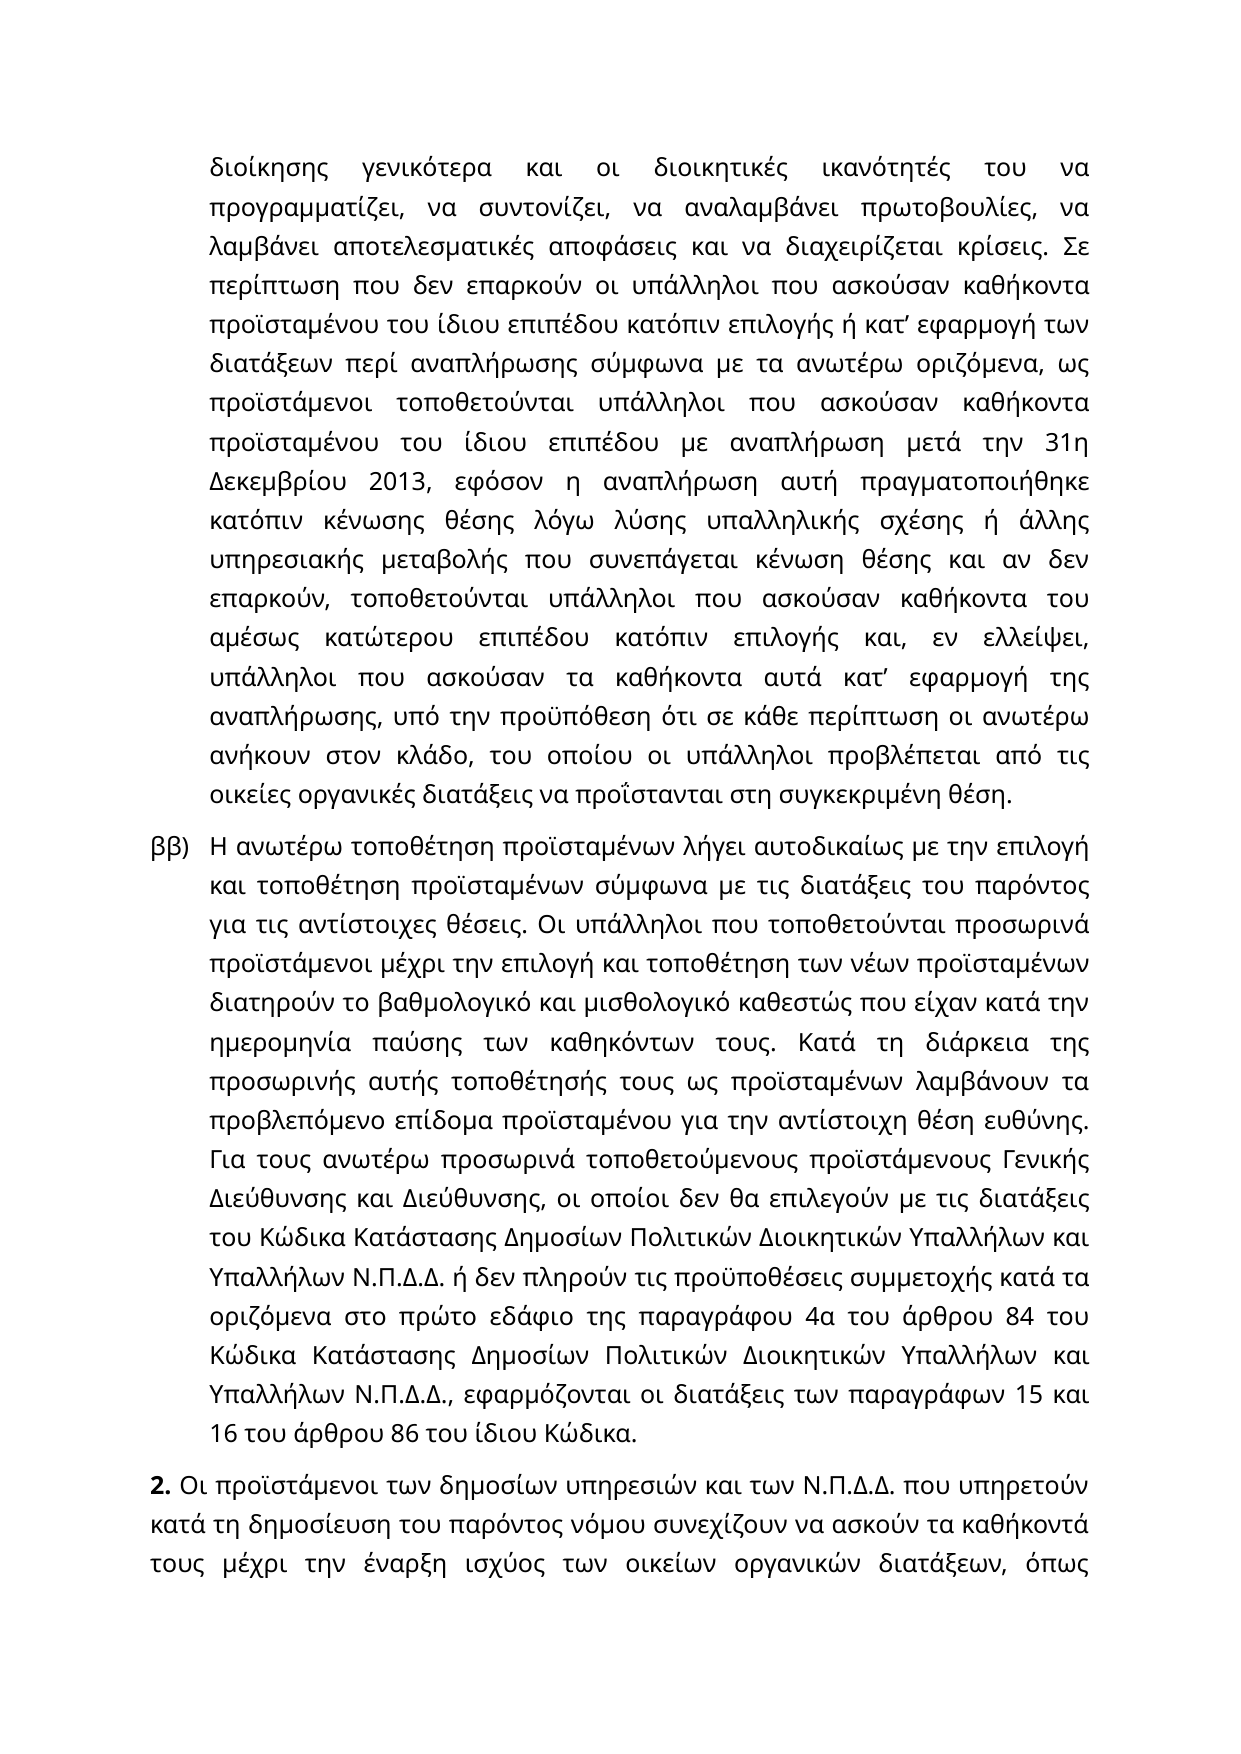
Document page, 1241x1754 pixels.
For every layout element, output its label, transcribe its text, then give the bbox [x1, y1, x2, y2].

text 2. Οι προϊστάμενοι των δημοσίων υπηρεσιών και των Ν.Π.Δ.Δ. που υπηρετούν κατά τη δημοσίευση του παρόντος νόμου συνεχίζουν να ασκούν τα καθήκοντά τους μέχρι την έναρξη ισχύος των οικείων οργανικών διατάξεων, όπως [150, 1467, 1090, 1580]
list διοίκησης γενικότερα και οι διοικητικές ικανότητές του να προγραμματίζει, να συντονίζει, να αναλαμβάνει πρωτοβουλίες, να λαμβάνει αποτελεσματικές αποφάσεις και να διαχειρίζεται κρίσεις. Σε περίπτωση που δεν επαρκούν οι υπάλληλοι που ασκούσαν καθήκοντα προϊσταμένου του ίδιου επιπέδου κατόπιν επιλογής ή κατ’ εφαρμογή των διατάξεων περί αναπλήρωσης σύμφωνα με τα ανωτέρω οριζόμενα, ως προϊστάμενοι τοποθετούνται υπάλληλοι που ασκούσαν καθήκοντα προϊσταμένου του ίδιου επιπέδου με αναπλήρωση μετά την 31η Δεκεμβρίου 2013, εφόσον η αναπλήρωση αυτή πραγματοποιήθηκε κατόπιν κένωσης θέσης λόγω λύσης υπαλληλικής σχέσης ή άλλης υπηρεσιακής μεταβολής που συνεπάγεται κένωση θέσης και αν δεν επαρκούν, τοποθετούνται υπάλληλοι που ασκούσαν καθήκοντα του αμέσως κατώτερου επιπέδου κατόπιν επιλογής και, εν ελλείψει, υπάλληλοι που ασκούσαν τα καθήκοντα αυτά κατ’ εφαρμογή της αναπλήρωσης, υπό την προϋπόθεση ότι σε κάθε περίπτωση οι ανωτέρω ανήκουν στον κλάδο, του οποίου οι υπάλληλοι προβλέπεται από τις οικείες οργανικές διατάξεις να προΐστανται στη συγκεκριμένη θέση. [150, 150, 1090, 811]
list ββ) Η ανωτέρω τοποθέτηση προϊσταμένων λήγει αυτοδικαίως με την επιλογή και τοποθέτηση προϊσταμένων σύμφωνα με τις διατάξεις του παρόντος για τις αντίστοιχες θέσεις. Οι υπάλληλοι που τοποθετούνται προσωρινά προϊστάμενοι μέχρι την επιλογή και τοποθέτηση των νέων προϊσταμένων διατηρούν το βαθμολογικό και μισθολογικό καθεστώς που είχαν κατά την ημερομηνία παύσης των καθηκόντων τους. Κατά τη διάρκεια της προσωρινής αυτής τοποθέτησής τους ως προϊσταμένων λαμβάνουν τα προβλεπόμενο επίδομα προϊσταμένου για την αντίστοιχη θέση ευθύνης. Για τους ανωτέρω προσωρινά τοποθετούμενους προϊστάμενους Γενικής Διεύθυνσης και Διεύθυνσης, οι οποίοι δεν θα επιλεγούν με τις διατάξεις του Κώδικα Κατάστασης Δημοσίων Πολιτικών Διοικητικών Υπαλλήλων και Υπαλλήλων Ν.Π.Δ.Δ. ή δεν πληρούν τις προϋποθέσεις συμμετοχής κατά τα οριζόμενα στο πρώτο εδάφιο της παραγράφου 4α του άρθρου 84 του Κώδικα Κατάστασης Δημοσίων Πολιτικών Διοικητικών Υπαλλήλων και Υπαλλήλων Ν.Π.Δ.Δ., εφαρμόζονται οι διατάξεις των παραγράφων 15 και 16 του άρθρου 86 του ίδιου Κώδικα. [150, 828, 1090, 1450]
